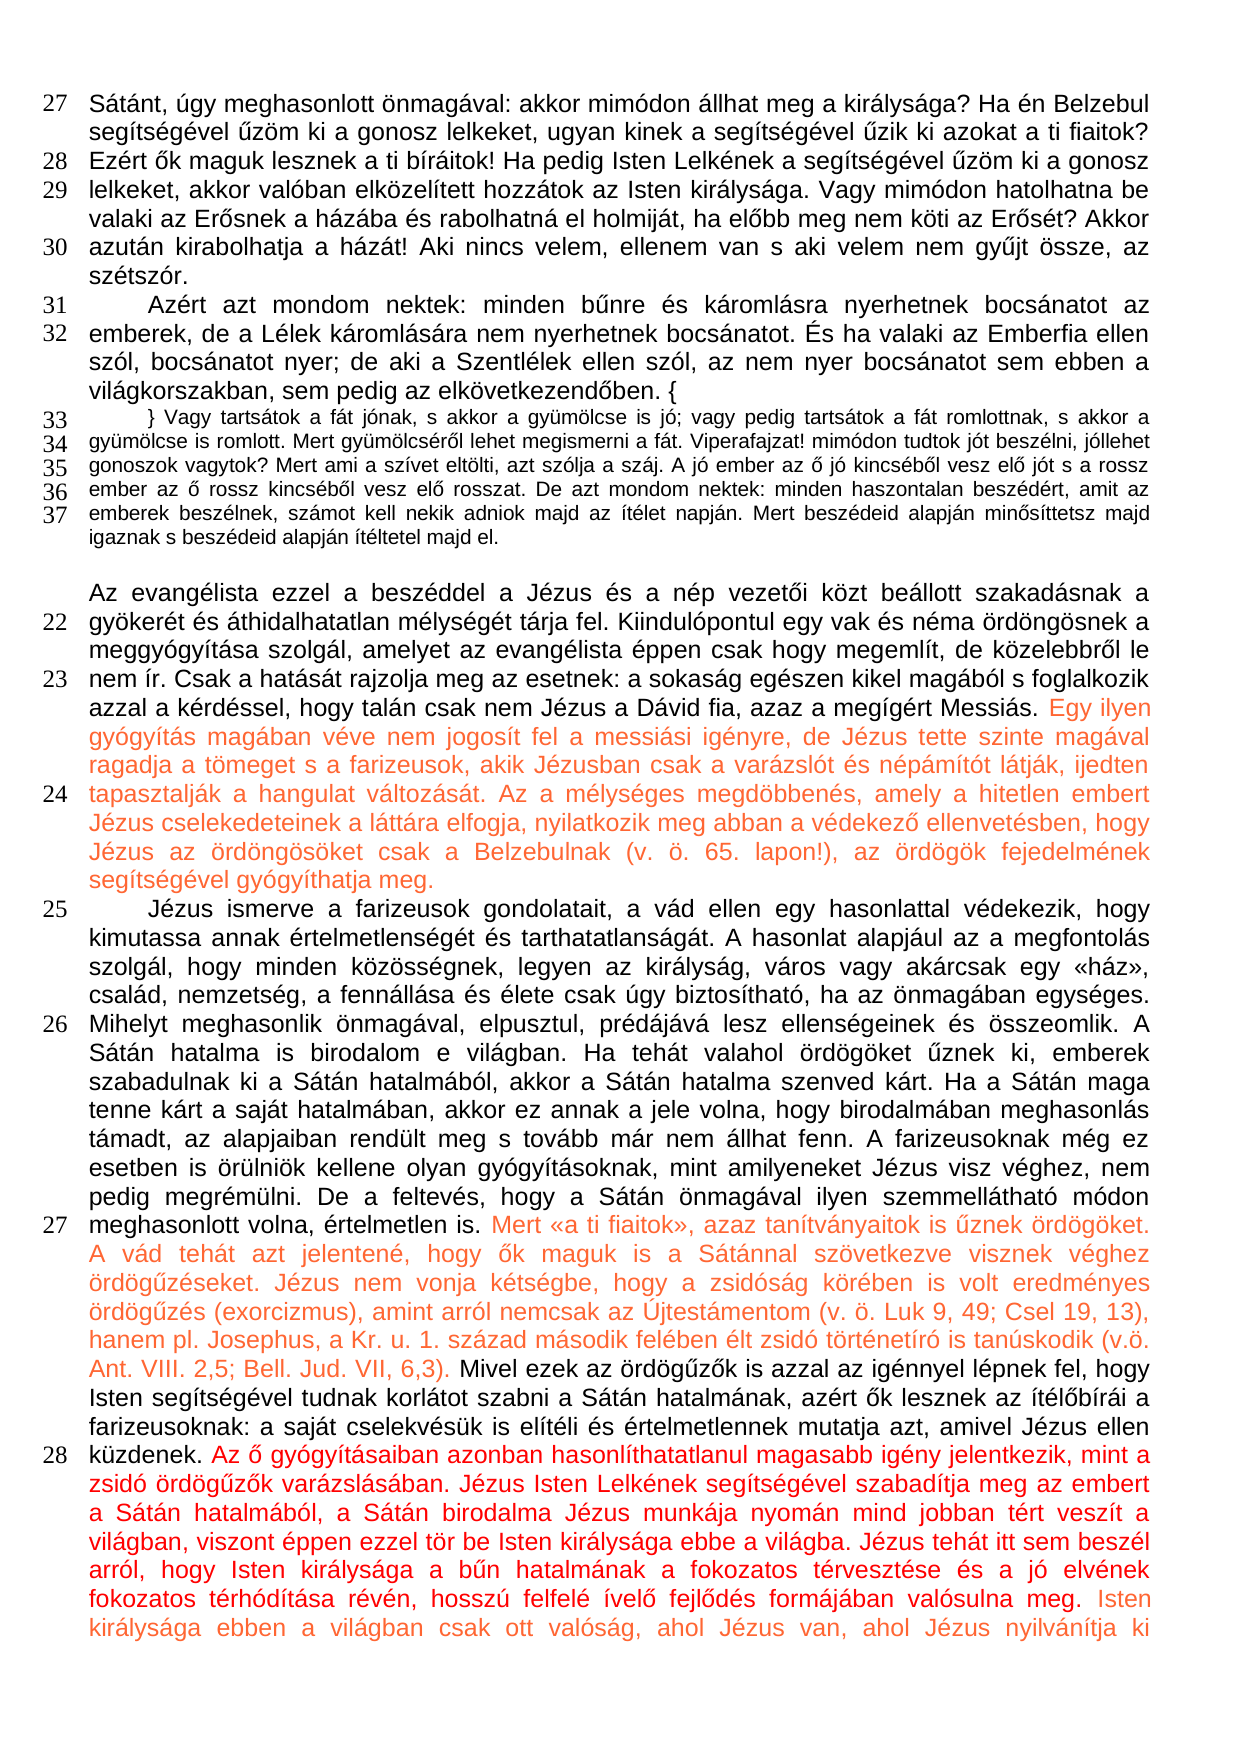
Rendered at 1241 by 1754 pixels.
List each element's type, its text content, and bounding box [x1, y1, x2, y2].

text 30 [32, 232, 77, 261]
text 23 [32, 664, 77, 693]
text 26 [32, 1009, 77, 1038]
text 31 [32, 290, 77, 318]
text 36 [32, 477, 77, 501]
text 22 [32, 607, 77, 636]
text 35 [32, 453, 77, 477]
text Sátánt, úgy meghasonlott önmagával: akkor mimódon állhat meg a királysága? Ha én Belzebul segítségével űzöm ki a gonosz lelkeket, ugyan kinek a segítségével űzik ki azokat a ti fiaitok? Ezért ők maguk lesznek a ti bíráitok! Ha pedig Isten Lelkének a segítségével űzöm ki a gonosz lelkeket, akkor valóban elközelített hozzátok az Isten királysága. Vagy mimódon hatolhatna be valaki az Erősnek a házába és rabolhatná el holmiját, ha előbb meg nem köti az Erősét? Akkor azután kirabolhatja a házát! Aki nincs velem, ellenem van s aki velem nem gyűjt össze, az szétszór. [88, 88, 1152, 290]
text 25 [32, 894, 77, 923]
text 28 [32, 146, 77, 175]
text 37 [32, 501, 77, 529]
text } Vagy tartsátok a fát jónak, s akkor a gyümölcse is jó; vagy pedig tartsátok a fát romlottnak, s akkor a gyümölcse is romlott. Mert gyümölcséről lehet megismerni a fát. Viperafajzat! mimódon tudtok jót beszélni, jóllehet gonoszok vagytok? Mert ami a szívet eltölti, azt szólja a száj. A jó ember az ő jó kincséből vesz elő jót s a rossz ember az ő rossz kincséből vesz elő rosszat. De azt mondom nektek: minden haszontalan beszédért, amit az emberek beszélnek, számot kell nekik adniok majd az ítélet napján. Mert beszédeid alapján minősíttetsz majd igaznak s beszédeid alapján ítéltetel majd el. [88, 405, 1152, 548]
text Azért azt mondom nektek: minden bűnre és káromlásra nyerhetnek bocsánatot az emberek, de a Lélek káromlására nem nyerhetnek bocsánatot. És ha valaki az Emberfia ellen szól, bocsánatot nyer; de aki a Szentlélek ellen szól, az nem nyer bocsánatot sem ebben a világkorszakban, sem pedig az elkövetkezendőben. { [88, 290, 1152, 405]
text 32 [32, 318, 77, 347]
text Az evangélista ezzel a beszéddel a Jézus és a nép vezetői közt beállott szakadásnak a gyökerét és áthidalhatatlan mélységét tárja fel. Kiindulópontul egy vak és néma ördöngösnek a meggyógyítása szolgál, amelyet az evangélista éppen csak hogy megemlít, de közelebbről le nem ír. Csak a hatását rajzolja meg az esetnek: a sokaság egészen kikel magából s foglalkozik azzal a kérdéssel, hogy talán csak nem Jézus a Dávid fia, azaz a megígért Messiás. Egy ilyen gyógyítás magában véve nem jogosít fel a messiási igényre, de Jézus tette szinte magával ragadja a tömeget s a farizeusok, akik Jézusban csak a varázslót és népámítót látják, ijedten tapasztalják a hangulat változását. Az a mélységes megdöbbenés, amely a hitetlen embert Jézus cselekedeteinek a láttára elfogja, nyilatkozik meg abban a védekező ellenvetésben, hogy Jézus az ördöngösöket csak a Belzebulnak (v. ö. 65. lapon!), az ördögök fejedelmének segítségével gyógyíthatja meg. [88, 578, 1152, 894]
text 27 [32, 1211, 77, 1239]
text 28 [32, 1441, 77, 1469]
text 27 [32, 88, 77, 117]
text 29 [32, 175, 77, 203]
text 24 [32, 779, 77, 808]
text Jézus ismerve a farizeusok gondolatait, a vád ellen egy hasonlattal védekezik, hogy kimutassa annak értelmetlenségét és tarthatatlanságát. A hasonlat alapjául az a megfontolás szolgál, hogy minden közösségnek, legyen az királyság, város vagy akárcsak egy «ház», család, nemzetség, a fennállása és élete csak úgy biztosítható, ha az önmagában egységes. Mihelyt meghasonlik önmagával, elpusztul, prédájává lesz ellenségeinek és összeomlik. A Sátán hatalma is birodalom e világban. Ha tehát valahol ördögöket űznek ki, emberek szabadulnak ki a Sátán hatalmából, akkor a Sátán hatalma szenved kárt. Ha a Sátán maga tenne kárt a saját hatalmában, akkor ez annak a jele volna, hogy birodalmában meghasonlás támadt, az alapjaiban rendült meg s tovább már nem állhat fenn. A farizeusoknak még ez esetben is örülniök kellene olyan gyógyításoknak, mint amilyeneket Jézus visz véghez, nem pedig megrémülni. De a feltevés, hogy a Sátán önmagával ilyen szemmellátható módon meghasonlott volna, értelmetlen is. Mert «a ti fiaitok», azaz tanítványaitok is űznek ördögöket. A vád tehát azt jelentené, hogy ők maguk is a Sátánnal szövetkezve visznek véghez ördögűzéseket. Jézus nem vonja kétségbe, hogy a zsidóság körében is volt eredményes ördögűzés (exorcizmus), amint arról nemcsak az Újtestámentom (v. ö. Luk 9, 49; Csel 19, 13), hanem pl. Josephus, a Kr. u. 1. század második felében élt zsidó történetíró is tanúskodik (v.ö. Ant. VIII. 2,5; Bell. Jud. VII, 6,3). Mivel ezek az ördögűzők is azzal az igénnyel lépnek fel, hogy Isten segítségével tudnak korlátot szabni a Sátán hatalmának, azért ők lesznek az ítélőbírái a farizeusoknak: a saját cselekvésük is elítéli és értelmetlennek mutatja azt, amivel Jézus ellen küzdenek. Az ő gyógyításaiban azonban hasonlíthatatlanul magasabb igény jelentkezik, mint a zsidó ördögűzők varázslásában. Jézus Isten Lelkének segítségével szabadítja meg az embert a Sátán hatalmából, a Sátán birodalma Jézus munkája nyomán mind jobban tért veszít a világban, viszont éppen ezzel tör be Isten királysága ebbe a világba. Jézus tehát itt sem beszél arról, hogy Isten királysága a bűn hatalmának a fokozatos térvesztése és a jó elvének fokozatos térhódítása révén, hosszú felfelé ívelő fejlődés formájában valósulna meg. Isten királysága ebben a világban csak ott valóság, ahol Jézus van, ahol Jézus nyilvánítja ki [88, 894, 1152, 1642]
text 34 [32, 429, 77, 453]
text 33 [32, 405, 77, 429]
